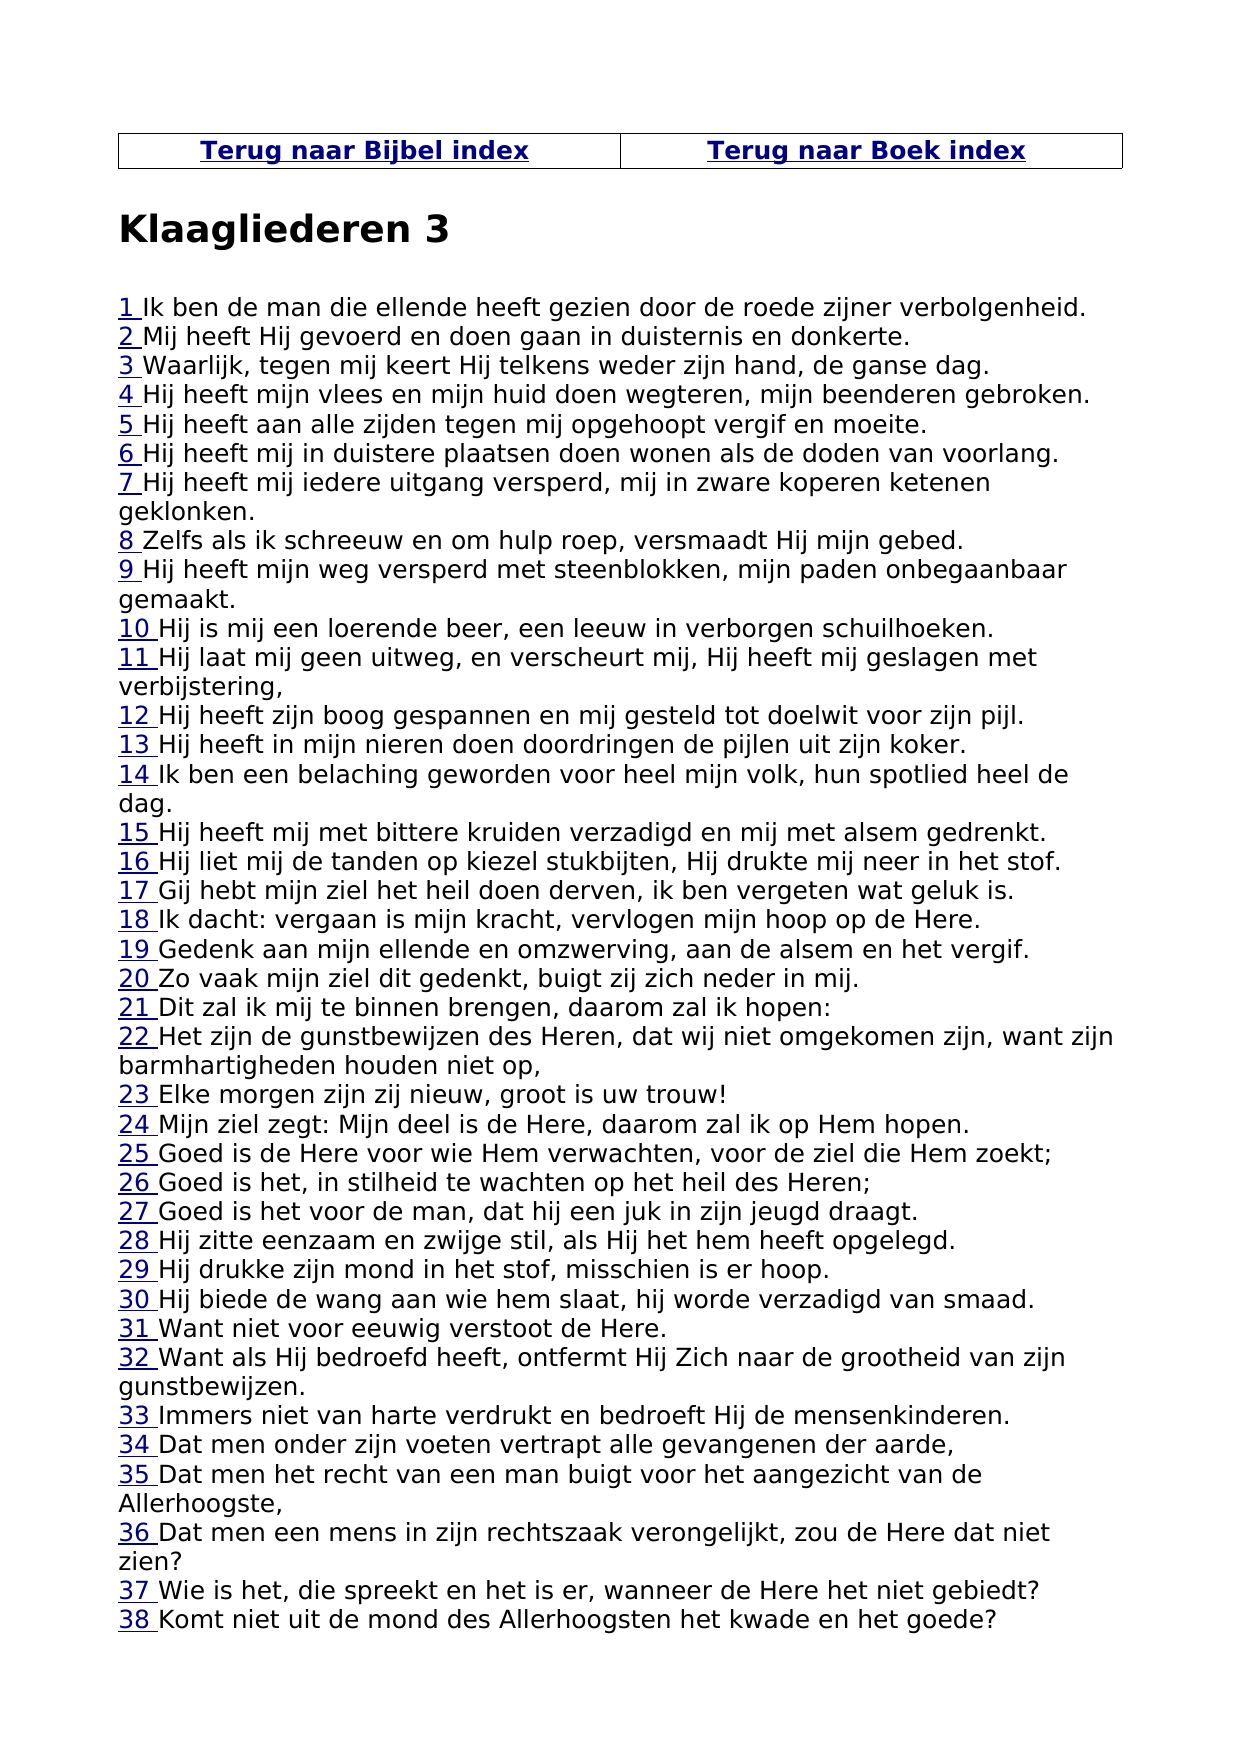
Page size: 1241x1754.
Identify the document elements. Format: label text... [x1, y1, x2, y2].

text 1 Ik ben de man die ellende heeft gezien door de roede zijner verbolgenheid. 2 Mij heeft Hij gevoerd en doen gaan in duisternis en donkerte. 3 Waarlijk, tegen mij keert Hij telkens weder zijn hand, de ganse dag. 4 Hij heeft mijn vlees en mijn huid doen wegteren, mijn beenderen gebroken. 5 Hij heeft aan alle zijden tegen mij opgehoopt vergif en moeite. 6 Hij heeft mij in duistere plaatsen doen wonen als de doden van voorlang. 7 Hij heeft mij iedere uitgang versperd, mij in zware koperen ketenen geklonken. 8 Zelfs als ik schreeuw en om hulp roep, versmaadt Hij mijn gebed. 9 Hij heeft mijn weg versperd met steenblokken, mijn paden onbegaanbaar gemaakt. 10 Hij is mij een loerende beer, een leeuw in verborgen schuilhoeken. 11 Hij laat mij geen uitweg, en verscheurt mij, Hij heeft mij geslagen met verbijstering, 12 Hij heeft zijn boog gespannen en mij gesteld tot doelwit voor zijn pijl. 13 Hij heeft in mijn nieren doen doordringen de pijlen uit zijn koker. 14 Ik ben een belaching geworden voor heel mijn volk, hun spotlied heel de dag. 15 Hij heeft mij met bittere kruiden verzadigd en mij met alsem gedrenkt. 16 Hij liet mij de tanden op kiezel stukbijten, Hij drukte mij neer in het stof. 17 Gij hebt mijn ziel het heil doen derven, ik ben vergeten wat geluk is. 18 Ik dacht: vergaan is mijn kracht, vervlogen mijn hoop op de Here. 19 Gedenk aan mijn ellende en omzwerving, aan de alsem en het vergif. 20 Zo vaak mijn ziel dit gedenkt, buigt zij zich neder in mij. 21 Dit zal ik mij te binnen brengen, daarom zal ik hopen: 22 Het zijn de gunstbewijzen des Heren, dat wij niet omgekomen zijn, want zijn barmhartigheden houden niet op, 23 Elke morgen zijn zij nieuw, groot is uw trouw! 24 Mijn ziel zegt: Mijn deel is de Here, daarom zal ik op Hem hopen. 25 Goed is de Here voor wie Hem verwachten, voor de ziel die Hem zoekt; 26 Goed is het, in stilheid te wachten op het heil des Heren; 27 Goed is het voor de man, dat hij een juk in zijn jeugd draagt. 28 Hij zitte eenzaam en zwijge stil, als Hij het hem heeft opgelegd. 29 Hij drukke zijn mond in het stof, misschien is er hoop. 30 Hij biede de wang aan wie hem slaat, hij worde verzadigd van smaad. 31 Want niet voor eeuwig verstoot de Here. 32 Want als Hij bedroefd heeft, ontfermt Hij Zich naar de grootheid van zijn gunstbewijzen. 33 Immers niet van harte verdrukt en bedroeft Hij de mensenkinderen. 34 Dat men onder zijn voeten vertrapt alle gevangenen der aarde, 35 Dat men het recht van een man buigt voor het aangezicht van de Allerhoogste, 36 Dat men een mens in zijn rechtszaak verongelijkt, zou de Here dat niet zien? 37 Wie is het, die spreekt en het is er, wanneer de Here het niet gebiedt? 38 Komt niet uit de mond des Allerhoogsten het kwade en het goede? [118, 264, 1122, 1635]
table_header Terug naar Bijbel index [119, 134, 620, 168]
table_header Terug naar Boek index [621, 134, 1122, 168]
subtitle Klaagliederen 3 [118, 208, 1122, 252]
